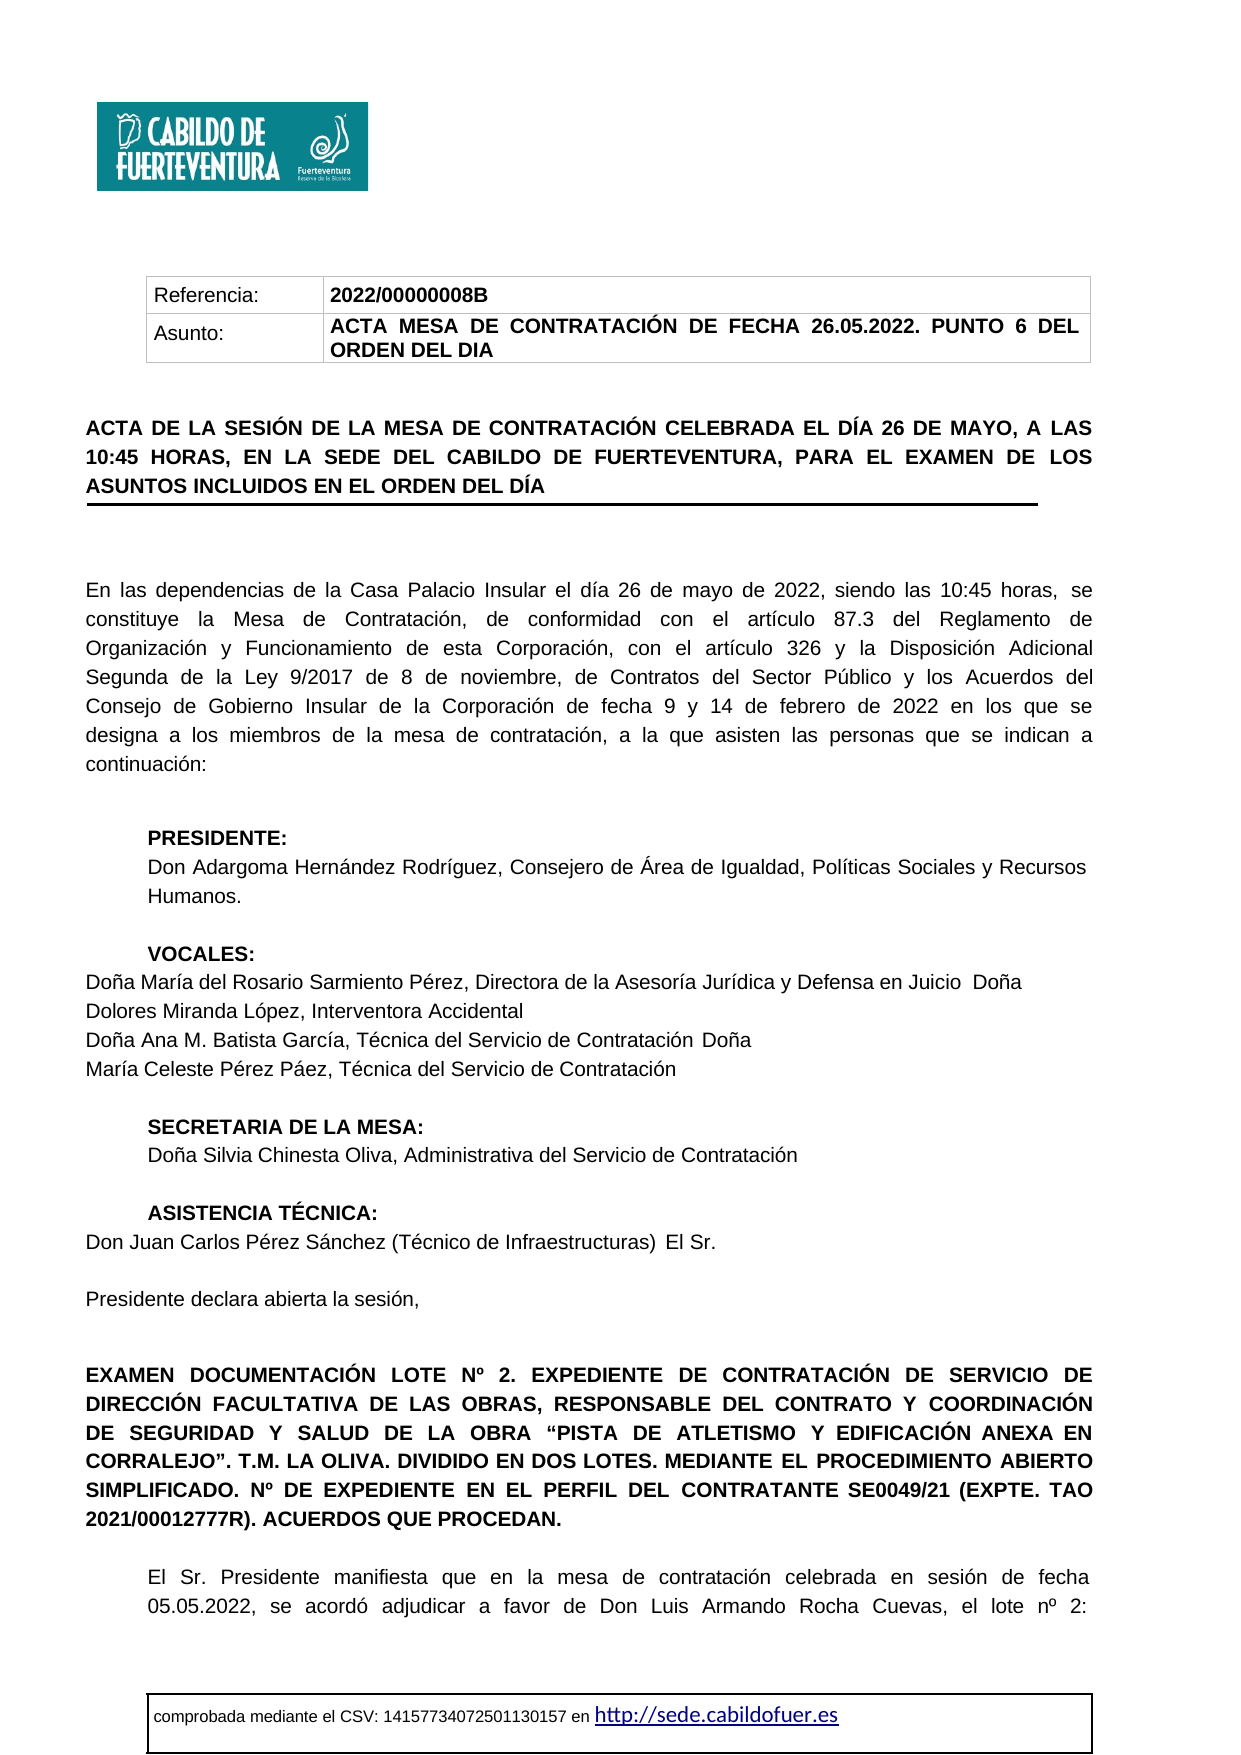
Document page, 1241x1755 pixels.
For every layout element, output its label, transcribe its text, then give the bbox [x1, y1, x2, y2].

subtitle EXAMEN DOCUMENTACIÓN LOTE Nº 2. EXPEDIENTE DE CONTRATACIÓN DE SERVICIO DE DIRECCIÓN FACULTATIVA DE LAS OBRAS, RESPONSABLE DEL CONTRATO Y COORDINACIÓN DE SEGURIDAD Y SALUD DE LA OBRA “PISTA DE ATLETISMO Y EDIFICACIÓN ANEXA EN CORRALEJO”. T.M. LA OLIVA. DIVIDIDO EN DOS LOTES. MEDIANTE EL PROCEDIMIENTO ABIERTO SIMPLIFICADO. Nº DE EXPEDIENTE EN EL PERFIL DEL CONTRATANTE SE0049/21 (EXPTE. TAO 2021/00012777R). ACUERDOS QUE PROCEDAN. [85, 1362, 1093, 1531]
table_cell Asunto: [147, 314, 323, 362]
subtitle ASISTENCIA TÉCNICA: [147, 1201, 1109, 1225]
table_cell ACTA MESA DE CONTRATACIÓN DE FECHA 26.05.2022. PUNTO 6 DEL ORDEN DEL DIA [324, 314, 1090, 362]
text Doña Silvia Chinesta Oliva, Administrativa del Servicio de Contratación [147, 1143, 1109, 1167]
text Doña María del Rosario Sarmiento Pérez, Directora de la Asesoría Jurídica y Defensa en Juicio Doña Dolores Miranda López, Interventora Accidental [85, 970, 1071, 1023]
text Don Adargoma Hernández Rodríguez, Consejero de Área de Igualdad, Políticas Sociales y Recursos Humanos. [147, 855, 1109, 908]
text Doña Ana M. Batista García, Técnica del Servicio de Contratación Doña María Celeste Pérez Páez, Técnica del Servicio de Contratación [85, 1028, 801, 1081]
subtitle PRESIDENTE: [147, 826, 1109, 850]
subtitle SECRETARIA DE LA MESA: [147, 1114, 1109, 1138]
text Don Juan Carlos Pérez Sánchez (Técnico de Infraestructuras) El Sr. Presidente declara abierta la sesión, [85, 1229, 736, 1311]
text El Sr. Presidente manifiesta que en la mesa de contratación celebrada en sesión de fecha 05.05.2022, se acordó adjudicar a favor de Don Luis Armando Rocha Cuevas, el lote nº 2: [147, 1565, 1109, 1618]
table_header Referencia: [147, 277, 323, 313]
subtitle ACTA DE LA SESIÓN DE LA MESA DE CONTRATACIÓN CELEBRADA EL DÍA 26 DE MAYO, A LAS 10:45 HORAS, EN LA SEDE DEL CABILDO DE FUERTEVENTURA, PARA EL EXAMEN DE LOS ASUNTOS INCLUIDOS EN EL ORDEN DEL DÍA [85, 416, 1093, 498]
table_header 2022/00000008B [324, 277, 1090, 313]
subtitle VOCALES: [147, 941, 1109, 965]
text En las dependencias de la Casa Palacio Insular el día 26 de mayo de 2022, siendo las 10:45 horas, se constituye la Mesa de Contratación, de conformidad con el artículo 87.3 del Reglamento de Organización y Funcionamiento de esta Corporación, con el artículo 326 y la Disposición Adicional Segunda de la Ley 9/2017 de 8 de noviembre, de Contratos del Sector Público y los Acuerdos del Consejo de Gobierno Insular de la Corporación de fecha 9 y 14 de febrero de 2022 en los que se designa a los miembros de la mesa de contratación, a la que asisten las personas que se indican a continuación: [85, 578, 1093, 776]
